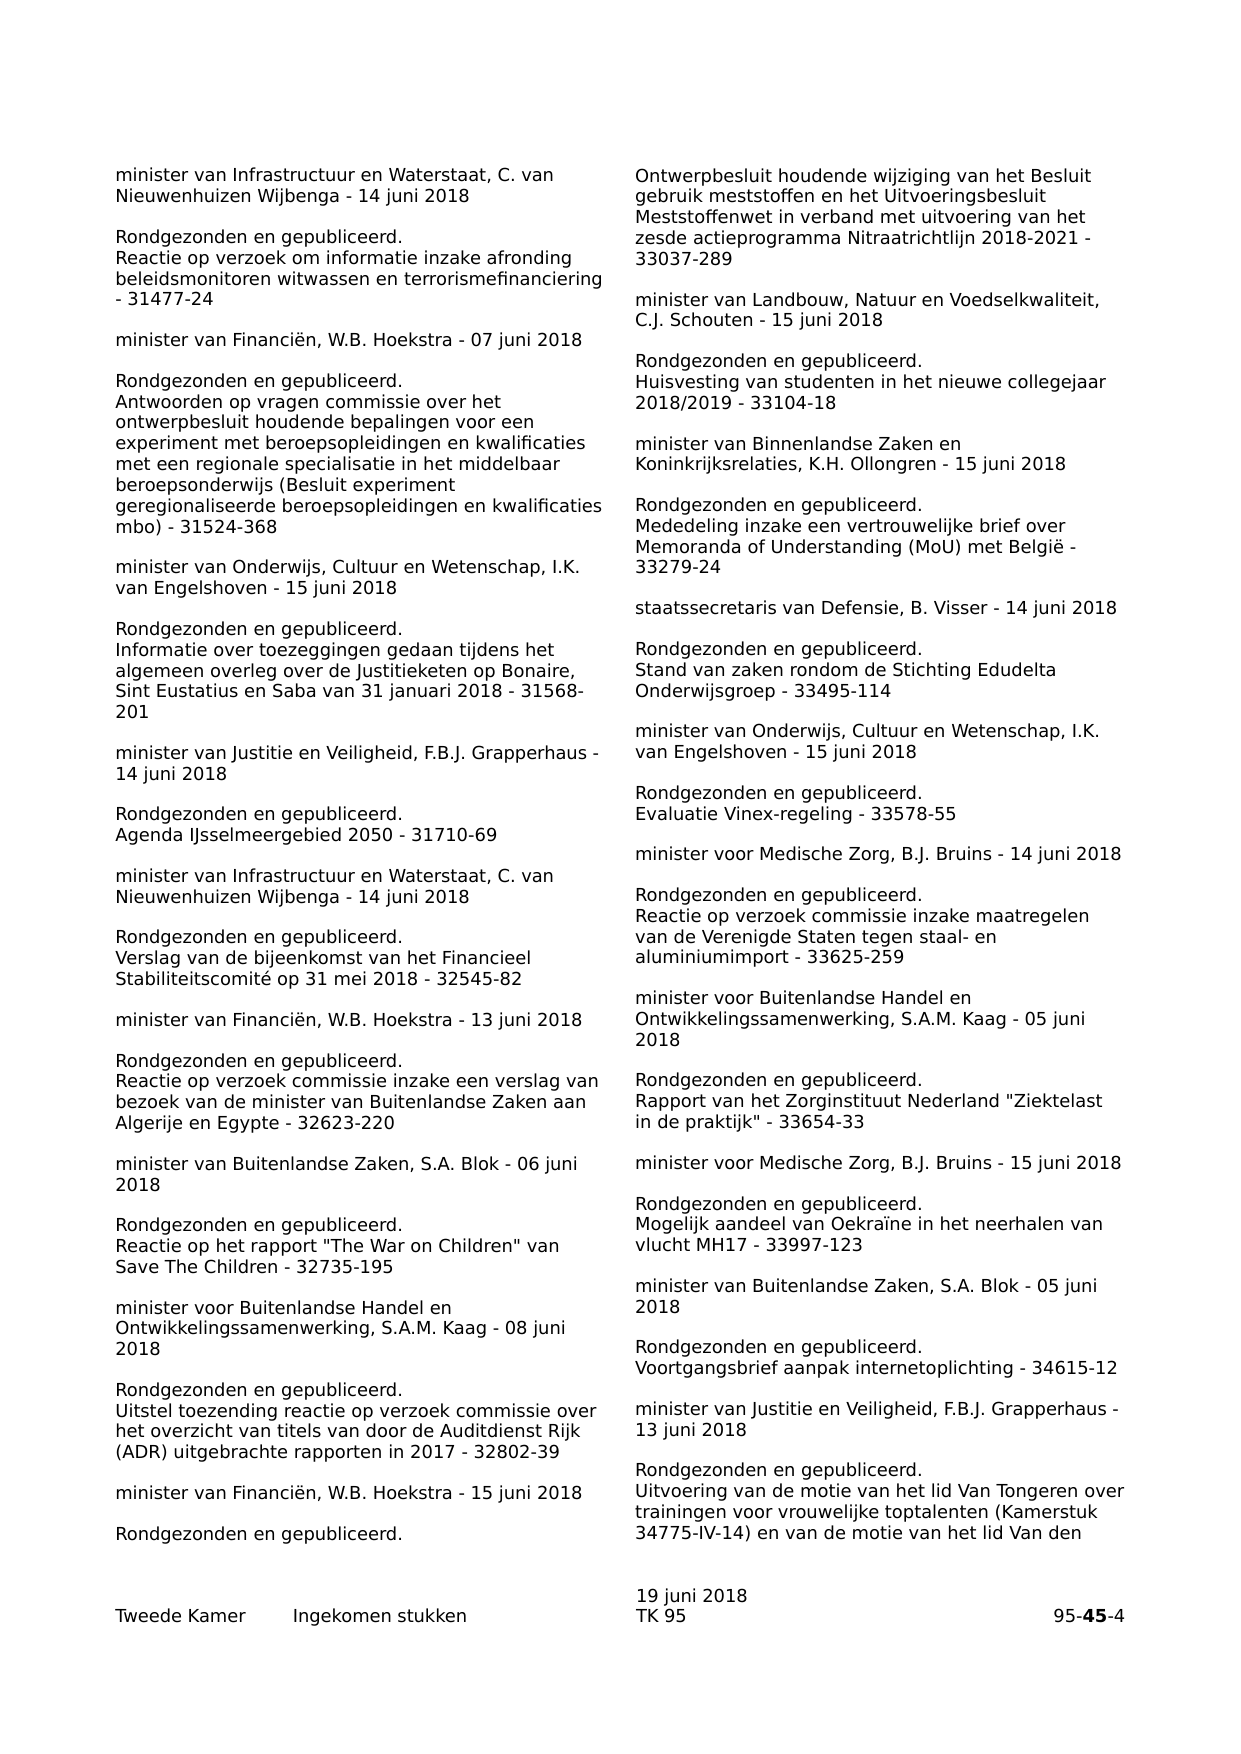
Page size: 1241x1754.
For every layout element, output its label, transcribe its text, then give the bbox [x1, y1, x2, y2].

text Rondgezonden en gepubliceerd. [635, 783, 1125, 803]
text Rondgezonden en gepubliceerd. [635, 495, 1125, 516]
text minister van Buitenlandse Zaken, S.A. Blok - 06 juni 2018 [115, 1154, 605, 1195]
text minister van Financiën, W.B. Hoekstra - 15 juni 2018 [115, 1483, 605, 1504]
text Reactie op het rapport "The War on Children" van Save The Children - 32735-195 [115, 1236, 605, 1277]
text Rondgezonden en gepubliceerd. [635, 639, 1125, 659]
text Rondgezonden en gepubliceerd. [115, 1050, 605, 1071]
text Reactie op verzoek commissie inzake maatregelen van de Verenigde Staten tegen staal- en aluminiumimport - 33625-259 [635, 906, 1125, 968]
text Ontwerpbesluit houdende wijziging van het Besluit gebruik meststoffen en het Uitvoeringsbesluit Meststoffenwet in verband met uitvoering van het zesde actieprogramma Nitraatrichtlijn 2018-2021 - 33037-289 [635, 165, 1125, 269]
text Reactie op verzoek commissie inzake een verslag van bezoek van de minister van Buitenlandse Zaken aan Algerije en Egypte - 32623-220 [115, 1071, 605, 1134]
text Rondgezonden en gepubliceerd. [635, 1070, 1125, 1091]
text Verslag van de bijeenkomst van het Financieel Stabiliteitscomité op 31 mei 2018 - 32545-82 [115, 948, 605, 990]
text minister voor Medische Zorg, B.J. Bruins - 14 juni 2018 [635, 844, 1125, 865]
text minister van Financiën, W.B. Hoekstra - 07 juni 2018 [115, 330, 605, 351]
text Antwoorden op vragen commissie over het ontwerpbesluit houdende bepalingen voor een experiment met beroepsopleidingen en kwalificaties met een regionale specialisatie in het middelbaar beroepsonderwijs (Besluit experiment geregionaliseerde beroepsopleidingen en kwalificaties mbo) - 31524-368 [115, 391, 605, 537]
text minister van Onderwijs, Cultuur en Wetenschap, I.K. van Engelshoven - 15 juni 2018 [635, 721, 1125, 763]
text Mogelijk aandeel van Oekraïne in het neerhalen van vlucht MH17 - 33997-123 [635, 1214, 1125, 1256]
text minister van Justitie en Veiligheid, F.B.J. Grapperhaus - 14 juni 2018 [115, 743, 605, 784]
text Reactie op verzoek om informatie inzake afronding beleidsmonitoren witwassen en terrorismefinanciering - 31477-24 [115, 247, 605, 310]
text minister van Buitenlandse Zaken, S.A. Blok - 05 juni 2018 [635, 1276, 1125, 1317]
text Agenda IJsselmeergebied 2050 - 31710-69 [115, 825, 605, 846]
text Uitvoering van de motie van het lid Van Tongeren over trainingen voor vrouwelijke toptalenten (Kamerstuk 34775-IV-14) en van de motie van het lid Van den [635, 1481, 1125, 1543]
text Rondgezonden en gepubliceerd. [635, 1193, 1125, 1214]
text Rondgezonden en gepubliceerd. [635, 885, 1125, 906]
text Rondgezonden en gepubliceerd. [115, 371, 605, 391]
text Rondgezonden en gepubliceerd. [115, 1524, 605, 1544]
text minister van Financiën, W.B. Hoekstra - 13 juni 2018 [115, 1010, 605, 1030]
text minister van Justitie en Veiligheid, F.B.J. Grapperhaus - 13 juni 2018 [635, 1399, 1125, 1440]
text Rondgezonden en gepubliceerd. [635, 1337, 1125, 1358]
text staatssecretaris van Defensie, B. Visser - 14 juni 2018 [635, 598, 1125, 619]
text Rondgezonden en gepubliceerd. [635, 351, 1125, 372]
text Rondgezonden en gepubliceerd. [115, 619, 605, 639]
text minister voor Medische Zorg, B.J. Bruins - 15 juni 2018 [635, 1153, 1125, 1173]
text Rondgezonden en gepubliceerd. [635, 1460, 1125, 1481]
text minister van Onderwijs, Cultuur en Wetenschap, I.K. van Engelshoven - 15 juni 2018 [115, 557, 605, 599]
text Rondgezonden en gepubliceerd. [115, 1215, 605, 1236]
text minister van Binnenlandse Zaken en Koninkrijksrelaties, K.H. Ollongren - 15 juni 2018 [635, 433, 1125, 475]
text Rondgezonden en gepubliceerd. [115, 927, 605, 948]
text Rondgezonden en gepubliceerd. [115, 804, 605, 825]
text Rondgezonden en gepubliceerd. [115, 227, 605, 247]
text Rapport van het Zorginstituut Nederland "Ziektelast in de praktijk" - 33654-33 [635, 1091, 1125, 1133]
text minister van Infrastructuur en Waterstaat, C. van Nieuwenhuizen Wijbenga - 14 juni 2018 [115, 165, 605, 207]
text Mededeling inzake een vertrouwelijke brief over Memoranda of Understanding (MoU) met België - 33279-24 [635, 516, 1125, 578]
text minister van Landbouw, Natuur en Voedselkwaliteit, C.J. Schouten - 15 juni 2018 [635, 289, 1125, 331]
text Huisvesting van studenten in het nieuwe collegejaar 2018/2019 - 33104-18 [635, 372, 1125, 413]
text Informatie over toezeggingen gedaan tijdens het algemeen overleg over de Justitieketen op Bonaire, Sint Eustatius en Saba van 31 januari 2018 - 31568-201 [115, 639, 605, 723]
text Voortgangsbrief aanpak internetoplichting - 34615-12 [635, 1358, 1125, 1379]
text Stand van zaken rondom de Stichting Edudelta Onderwijsgroep - 33495-114 [635, 659, 1125, 701]
text Rondgezonden en gepubliceerd. [115, 1380, 605, 1400]
text Evaluatie Vinex-regeling - 33578-55 [635, 803, 1125, 824]
text Uitstel toezending reactie op verzoek commissie over het overzicht van titels van door de Auditdienst Rijk (ADR) uitgebrachte rapporten in 2017 - 32802-39 [115, 1400, 605, 1463]
text minister voor Buitenlandse Handel en Ontwikkelingssamenwerking, S.A.M. Kaag - 08 juni 2018 [115, 1297, 605, 1360]
text minister van Infrastructuur en Waterstaat, C. van Nieuwenhuizen Wijbenga - 14 juni 2018 [115, 866, 605, 907]
text minister voor Buitenlandse Handel en Ontwikkelingssamenwerking, S.A.M. Kaag - 05 juni 2018 [635, 988, 1125, 1050]
